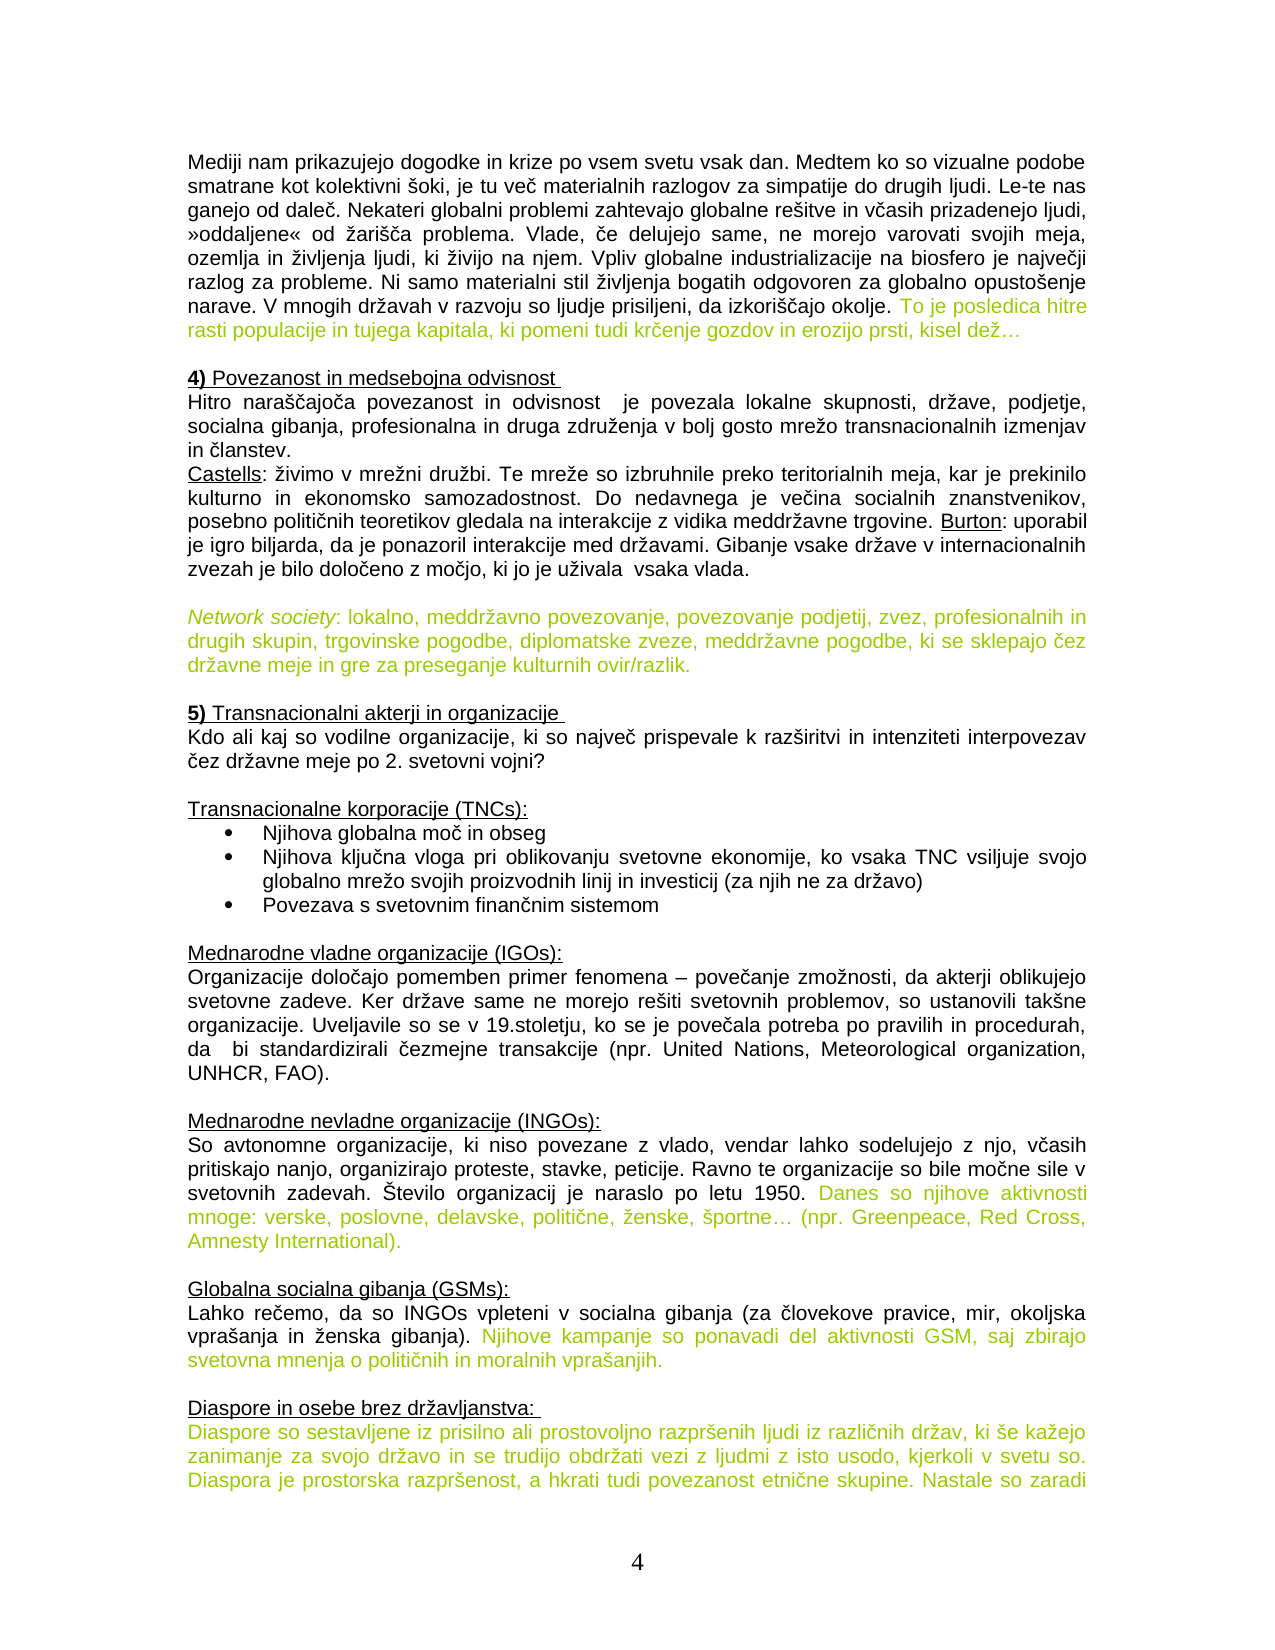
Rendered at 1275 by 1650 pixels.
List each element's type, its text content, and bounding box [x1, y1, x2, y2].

text So avtonomne organizacije, ki niso povezane z vlado, vendar lahko sodelujejo z njo, včasih pritiskajo nanjo, organizirajo proteste, stavke, peticije. Ravno te organizacije so bile močne sile v svetovnih zadevah. Število organizacij je naraslo po letu 1950. Danes so njihove aktivnosti mnoge: verske, poslovne, delavske, politične, ženske, športne… (npr. Greenpeace, Red Cross, Amnesty International). [187, 1133, 1087, 1252]
list Povezava s svetovnim finančnim sistemom [225, 893, 1087, 917]
text Network society: lokalno, meddržavno povezovanje, povezovanje podjetij, zvez, profesionalnih in drugih skupin, trgovinske pogodbe, diplomatske zveze, meddržavne pogodbe, ki se sklepajo čez državne meje in gre za preseganje kulturnih ovir/razlik. [187, 605, 1087, 677]
text Kdo ali kaj so vodilne organizacije, ki so največ prispevale k razširitvi in intenziteti interpovezav čez državne meje po 2. svetovni vojni? [187, 725, 1087, 773]
text Hitro naraščajoča povezanost in odvisnost je povezala lokalne skupnosti, države, podjetje, socialna gibanja, profesionalna in druga združenja v bolj gosto mrežo transnacionalnih izmenjav in članstev. [187, 389, 1087, 461]
list Njihova globalna moč in obseg [225, 821, 1087, 845]
text Castells: živimo v mrežni družbi. Te mreže so izbruhnile preko teritorialnih meja, kar je prekinilo kulturno in ekonomsko samozadostnost. Do nedavnega je večina socialnih znanstvenikov, posebno političnih teoretikov gledala na interakcije z vidika meddržavne trgovine. Burton: uporabil je igro biljarda, da je ponazoril interakcije med državami. Gibanje vsake države v internacionalnih zvezah je bilo določeno z močjo, ki jo je uživala vsaka vlada. [187, 461, 1087, 581]
text Transnacionalne korporacije (TNCs): [187, 797, 1087, 821]
text 5) Transnacionalni akterji in organizacije [187, 701, 1087, 725]
list Njihova ključna vloga pri oblikovanju svetovne ekonomije, ko vsaka TNC vsiljuje svojo globalno mrežo svojih proizvodnih linij in investicij (za njih ne za državo) [225, 845, 1087, 893]
text Diaspore in osebe brez državljanstva: [187, 1396, 1087, 1420]
text Diaspore so sestavljene iz prisilno ali prostovoljno razpršenih ljudi iz različnih držav, ki še kažejo zanimanje za svojo državo in se trudijo obdržati vezi z ljudmi z isto usodo, kjerkoli v svetu so. Diaspora je prostorska razpršenost, a hkrati tudi povezanost etnične skupine. Nastale so zaradi [187, 1420, 1087, 1492]
text Globalna socialna gibanja (GSMs): [187, 1276, 1087, 1300]
text 4) Povezanost in medsebojna odvisnost [187, 366, 1087, 389]
text Lahko rečemo, da so INGOs vpleteni v socialna gibanja (za človekove pravice, mir, okoljska vprašanja in ženska gibanja). Njihove kampanje so ponavadi del aktivnosti GSM, saj zbirajo svetovna mnenja o političnih in moralnih vprašanjih. [187, 1300, 1087, 1372]
text Organizacije določajo pomemben primer fenomena – povečanje zmožnosti, da akterji oblikujejo svetovne zadeve. Ker države same ne morejo rešiti svetovnih problemov, so ustanovili takšne organizacije. Uveljavile so se v 19.stoletju, ko se je povečala potreba po pravilih in procedurah, da bi standardizirali čezmejne transakcije (npr. United Nations, Meteorological organization, UNHCR, FAO). [187, 965, 1087, 1085]
text Mednarodne nevladne organizacije (INGOs): [187, 1109, 1087, 1133]
text Mednarodne vladne organizacije (IGOs): [187, 941, 1087, 965]
text Mediji nam prikazujejo dogodke in krize po vsem svetu vsak dan. Medtem ko so vizualne podobe smatrane kot kolektivni šoki, je tu več materialnih razlogov za simpatije do drugih ljudi. Le-te nas ganejo od daleč. Nekateri globalni problemi zahtevajo globalne rešitve in včasih prizadenejo ljudi, »oddaljene« od žarišča problema. Vlade, če delujejo same, ne morejo varovati svojih meja, ozemlja in življenja ljudi, ki živijo na njem. Vpliv globalne industrializacije na biosfero je največji razlog za probleme. Ni samo materialni stil življenja bogatih odgovoren za globalno opustošenje narave. V mnogih državah v razvoju so ljudje prisiljeni, da izkoriščajo okolje. To je posledica hitre rasti populacije in tujega kapitala, ki pomeni tudi krčenje gozdov in erozijo prsti, kisel dež… [187, 150, 1087, 342]
